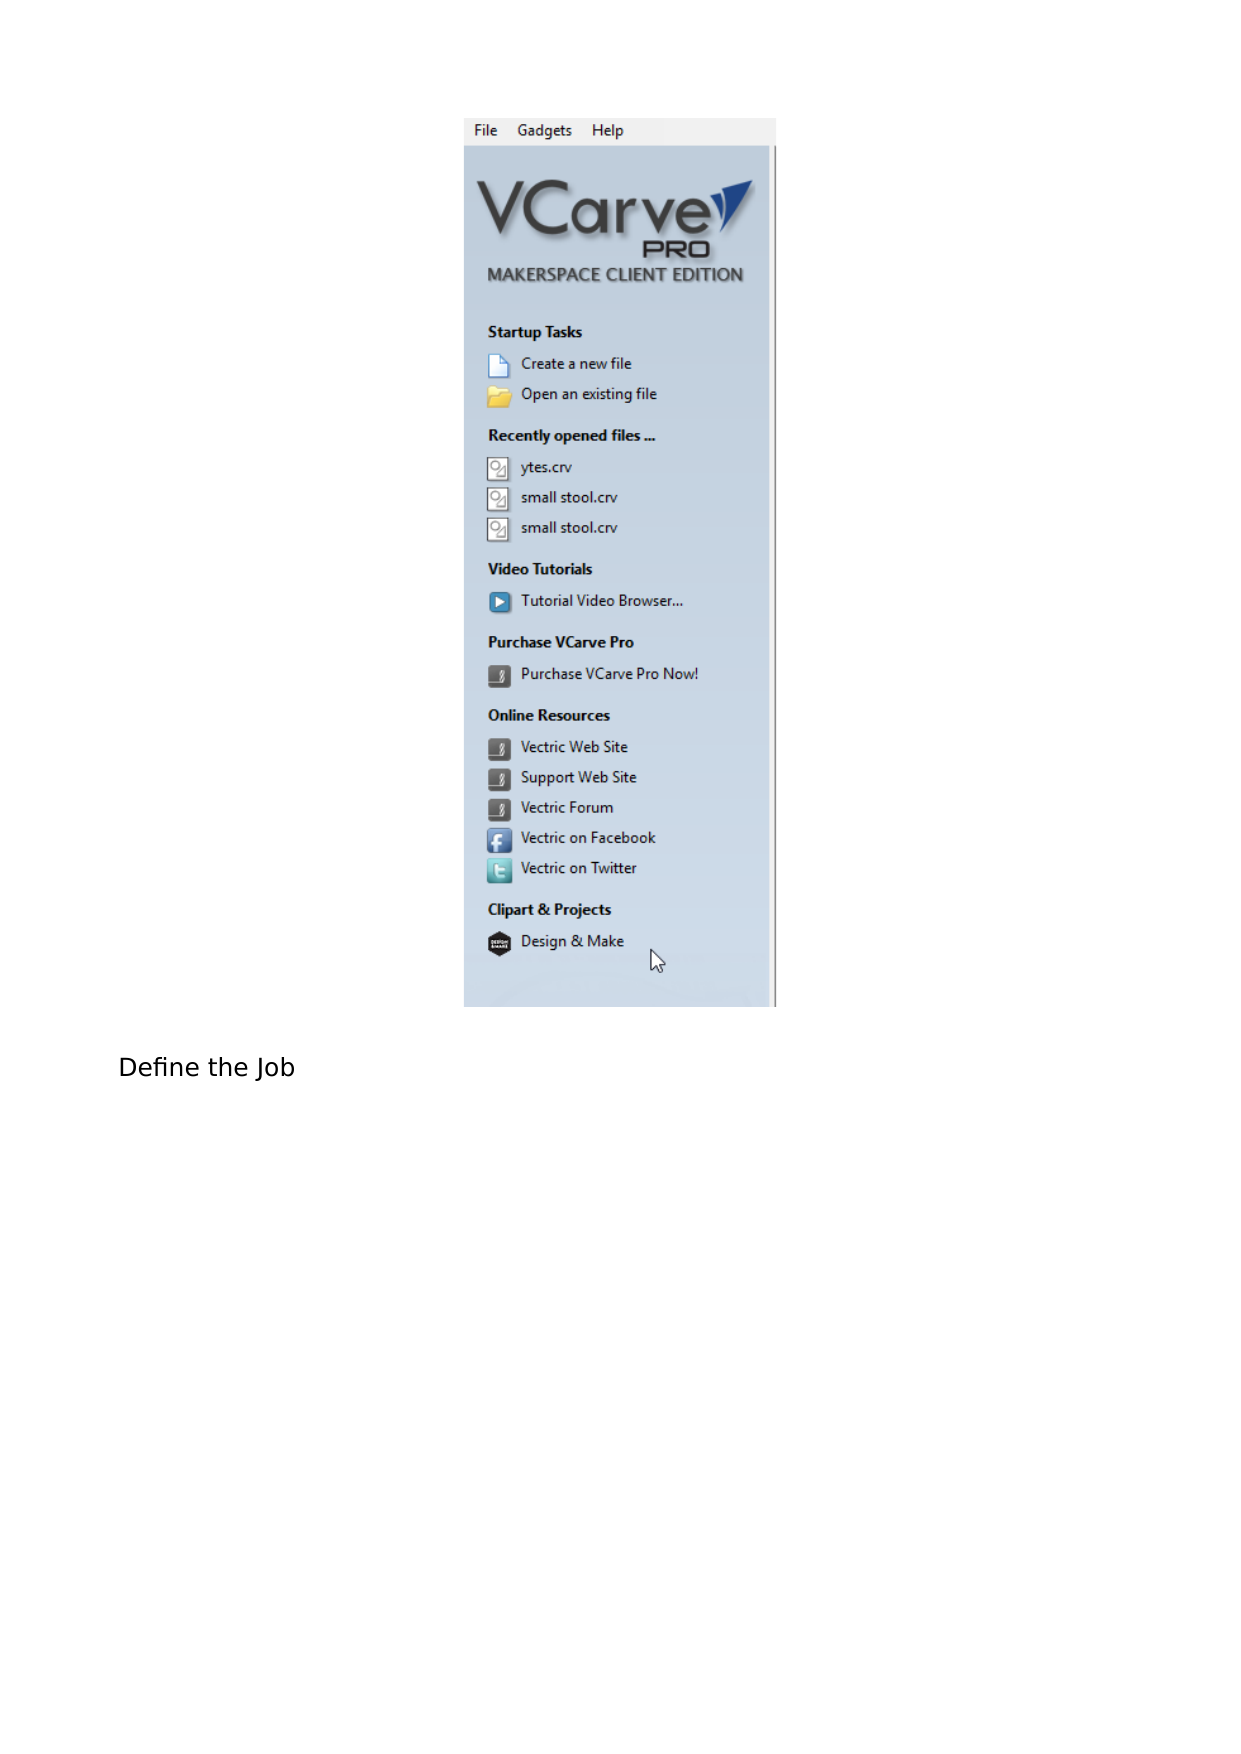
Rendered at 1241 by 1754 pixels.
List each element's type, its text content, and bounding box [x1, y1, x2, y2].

text Define the Job [118, 1053, 1122, 1082]
picture [463, 118, 777, 1007]
